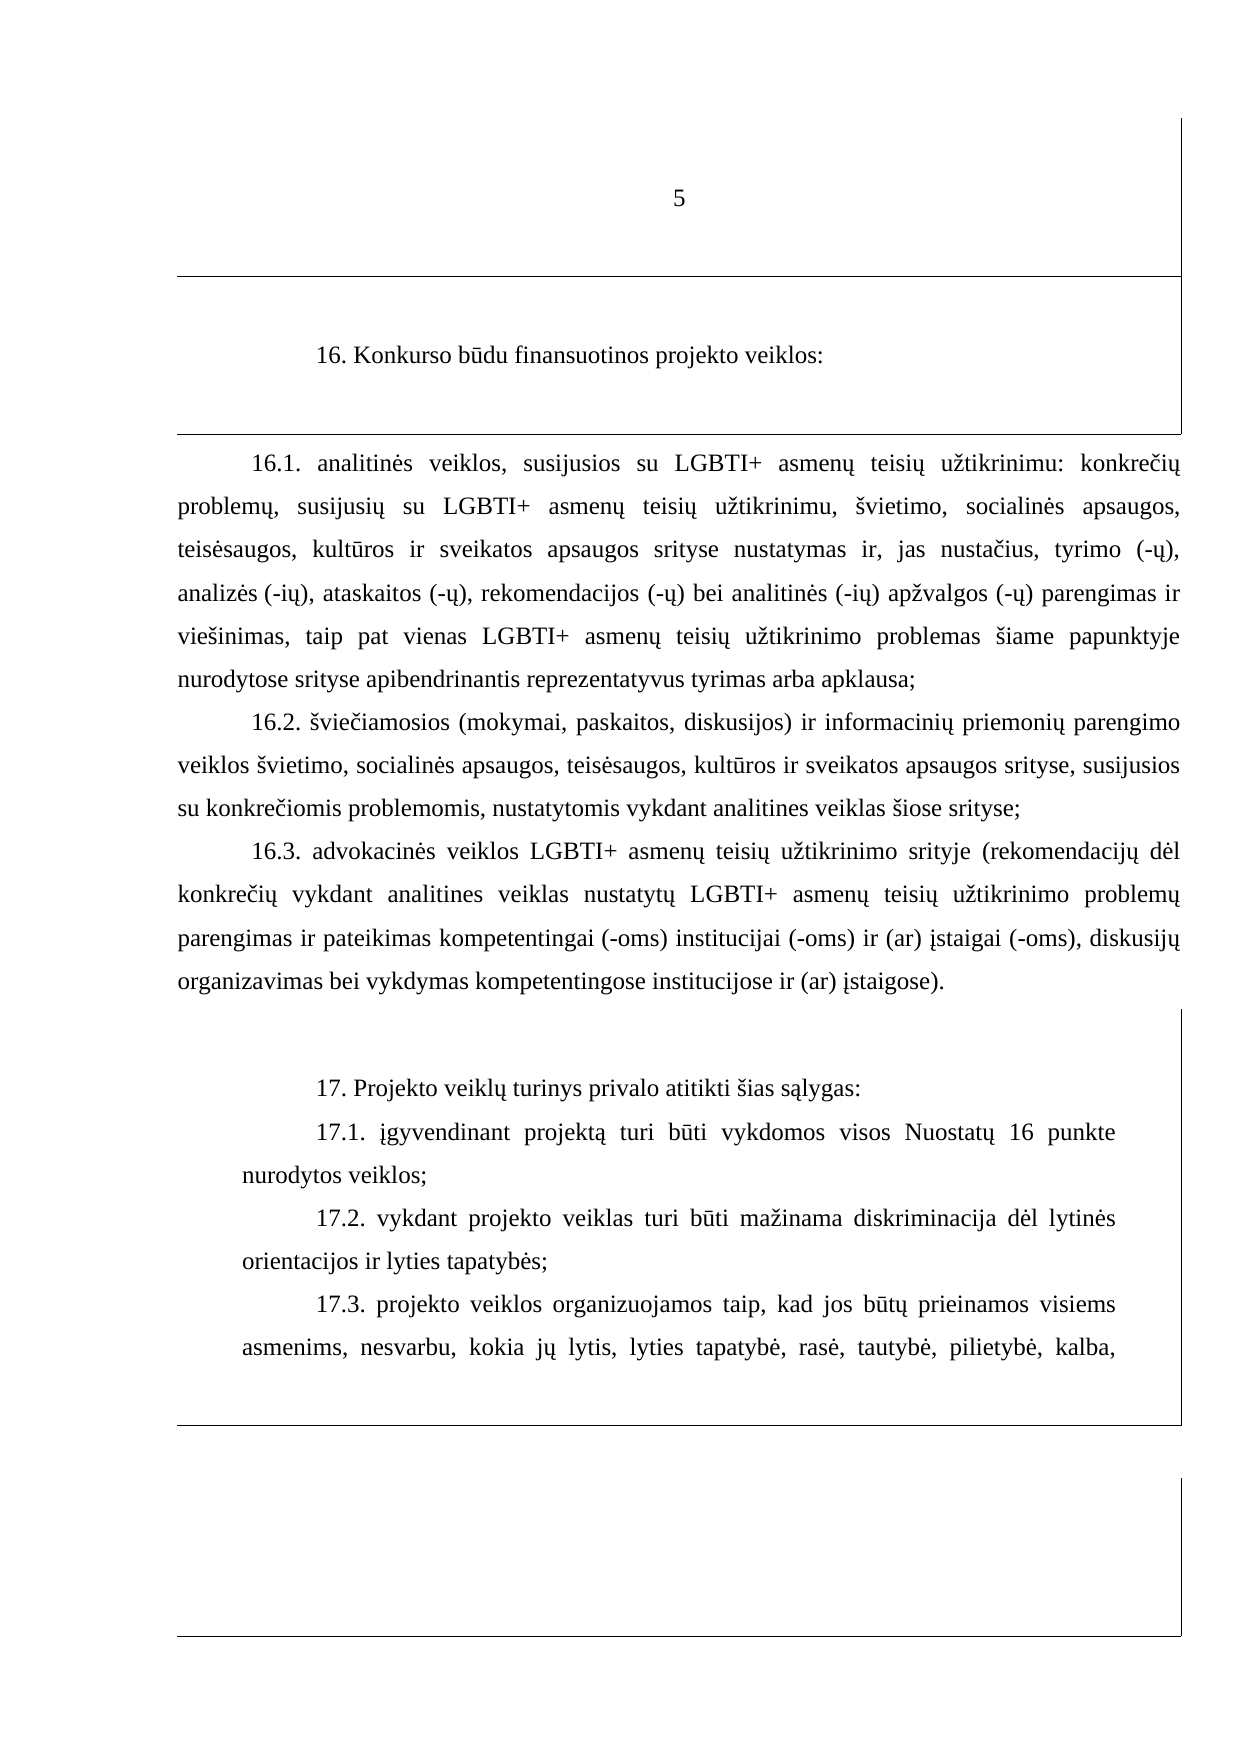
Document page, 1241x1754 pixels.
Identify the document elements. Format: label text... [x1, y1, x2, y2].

text 17. Projekto veiklų turinys privalo atitikti šias sąlygas: [177, 1009, 1181, 1052]
text 17.3. projekto veiklos organizuojamos taip, kad jos būtų prieinamos visiems asmenims, nesvarbu, kokia jų lytis, lyties tapatybė, rasė, tautybė, pilietybė, kalba, kilmė, socialinė padėtis, tikėjimas, religija ar įsitikinimai, pažiūros, amžius, lytinė orientacija, negalia, etninė priklausomybė; [177, 1224, 1181, 1425]
text 16. Konkurso būdu finansuotinos projekto veiklos: [177, 276, 1181, 434]
text 17.2. vykdant projekto veiklas turi būti mažinama diskriminacija dėl lytinės orientacijos ir lyties tapatybės; [177, 1138, 1181, 1224]
text 16.1. analitinės veiklos, susijusios su LGBTI+ asmenų teisių užtikrinimu: konkrečių problemų, susijusių su LGBTI+ asmenų teisių užtikrinimu, švietimo, socialinės apsaugos, teisėsaugos, kultūros ir sveikatos apsaugos srityse nustatymas ir, jas nustačius, tyrimo (-ų), analizės (‑ių), ataskaitos (-ų), rekomendacijos (-ų) bei analitinės (-ių) apžvalgos (-ų) parengimas ir viešinimas, taip pat vienas LGBTI+ asmenų teisių užtikrinimo problemas šiame papunktyje nurodytose srityse apibendrinantis reprezentatyvus tyrimas arba apklausa; [177, 448, 1181, 693]
text 17.1. įgyvendinant projektą turi būti vykdomos visos Nuostatų 16 punkte nurodytos veiklos; [177, 1052, 1181, 1138]
text 16.2. šviečiamosios (mokymai, paskaitos, diskusijos) ir informacinių priemonių parengimo veiklos švietimo, socialinės apsaugos, teisėsaugos, kultūros ir sveikatos apsaugos srityse, susijusios su konkrečiomis problemomis, nustatytomis vykdant analitines veiklas šiose srityse; [177, 707, 1181, 822]
text 16.3. advokacinės veiklos LGBTI+ asmenų teisių užtikrinimo srityje (rekomendacijų dėl konkrečių vykdant analitines veiklas nustatytų LGBTI+ asmenų teisių užtikrinimo problemų parengimas ir pateikimas kompetentingai (‑oms) institucijai (-oms) ir (ar) įstaigai (-oms), diskusijų organizavimas bei vykdymas kompetentingose institucijose ir (ar) įstaigose). [177, 836, 1181, 994]
